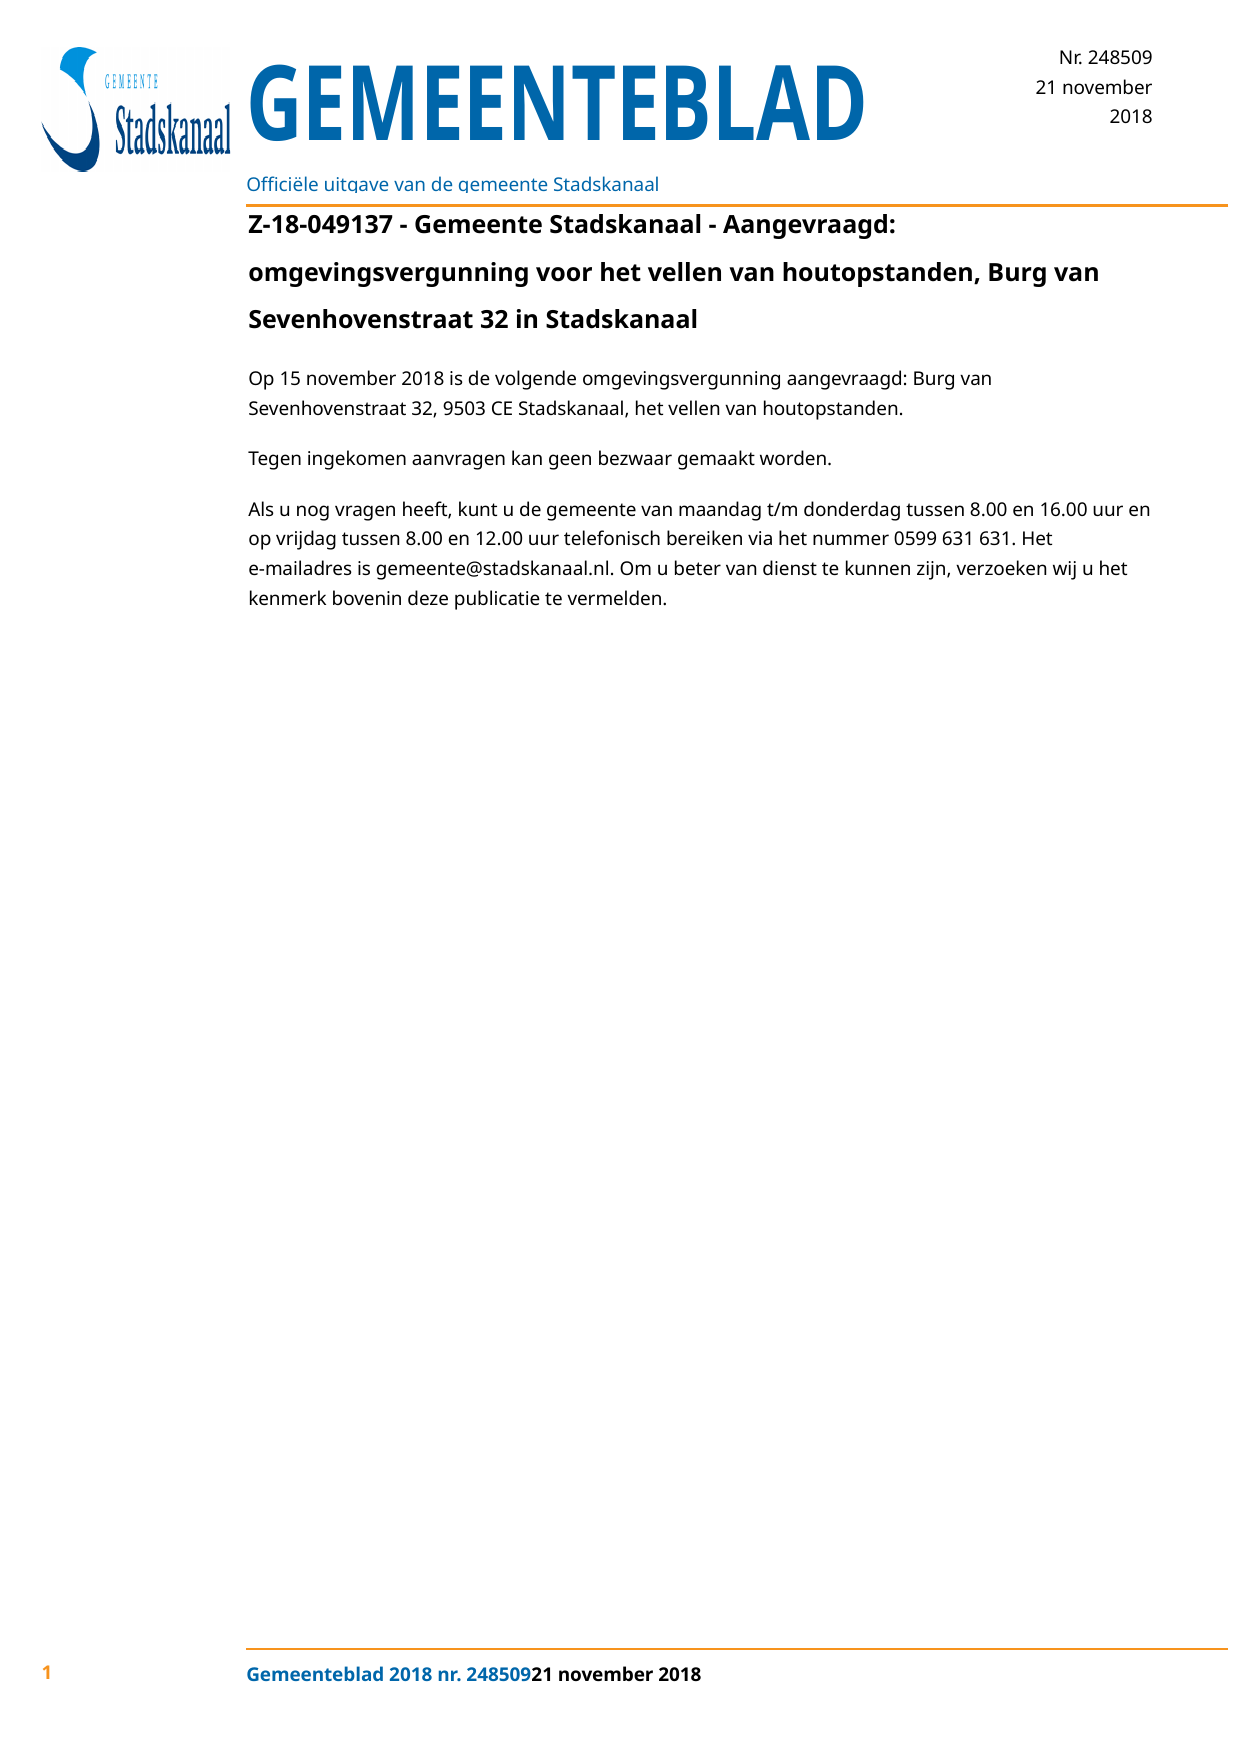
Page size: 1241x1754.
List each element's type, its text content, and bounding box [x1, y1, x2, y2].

picture [41, 47, 231, 172]
text Tegen ingekomen aanvragen kan geen bezwaar gemaakt worden. [248, 446, 1152, 471]
text Op 15 november 2018 is de volgende omgevingsvergunning aangevraagd: Burg van Sevenhovenstraat 32, 9503 CE Stadskanaal, het vellen van houtopstanden. [248, 366, 1152, 421]
text Z-18-049137 - Gemeente Stadskanaal - Aangevraagd: omgevingsvergunning voor het vellen van houtopstanden, Burg van Sevenhovenstraat 32 in Stadskanaal [248, 207, 1152, 336]
text Als u nog vragen heeft, kunt u de gemeente van maandag t/m donderdag tussen 8.00 en 16.00 uur en op vrijdag tussen 8.00 en 12.00 uur telefonisch bereiken via het nummer 0599 631 631. Het e‑mailadres is gemeente@stadskanaal.nl. Om u beter van dienst te kunnen zijn, verzoeken wij u het kenmerk bovenin deze publicatie te vermelden. [248, 496, 1152, 610]
